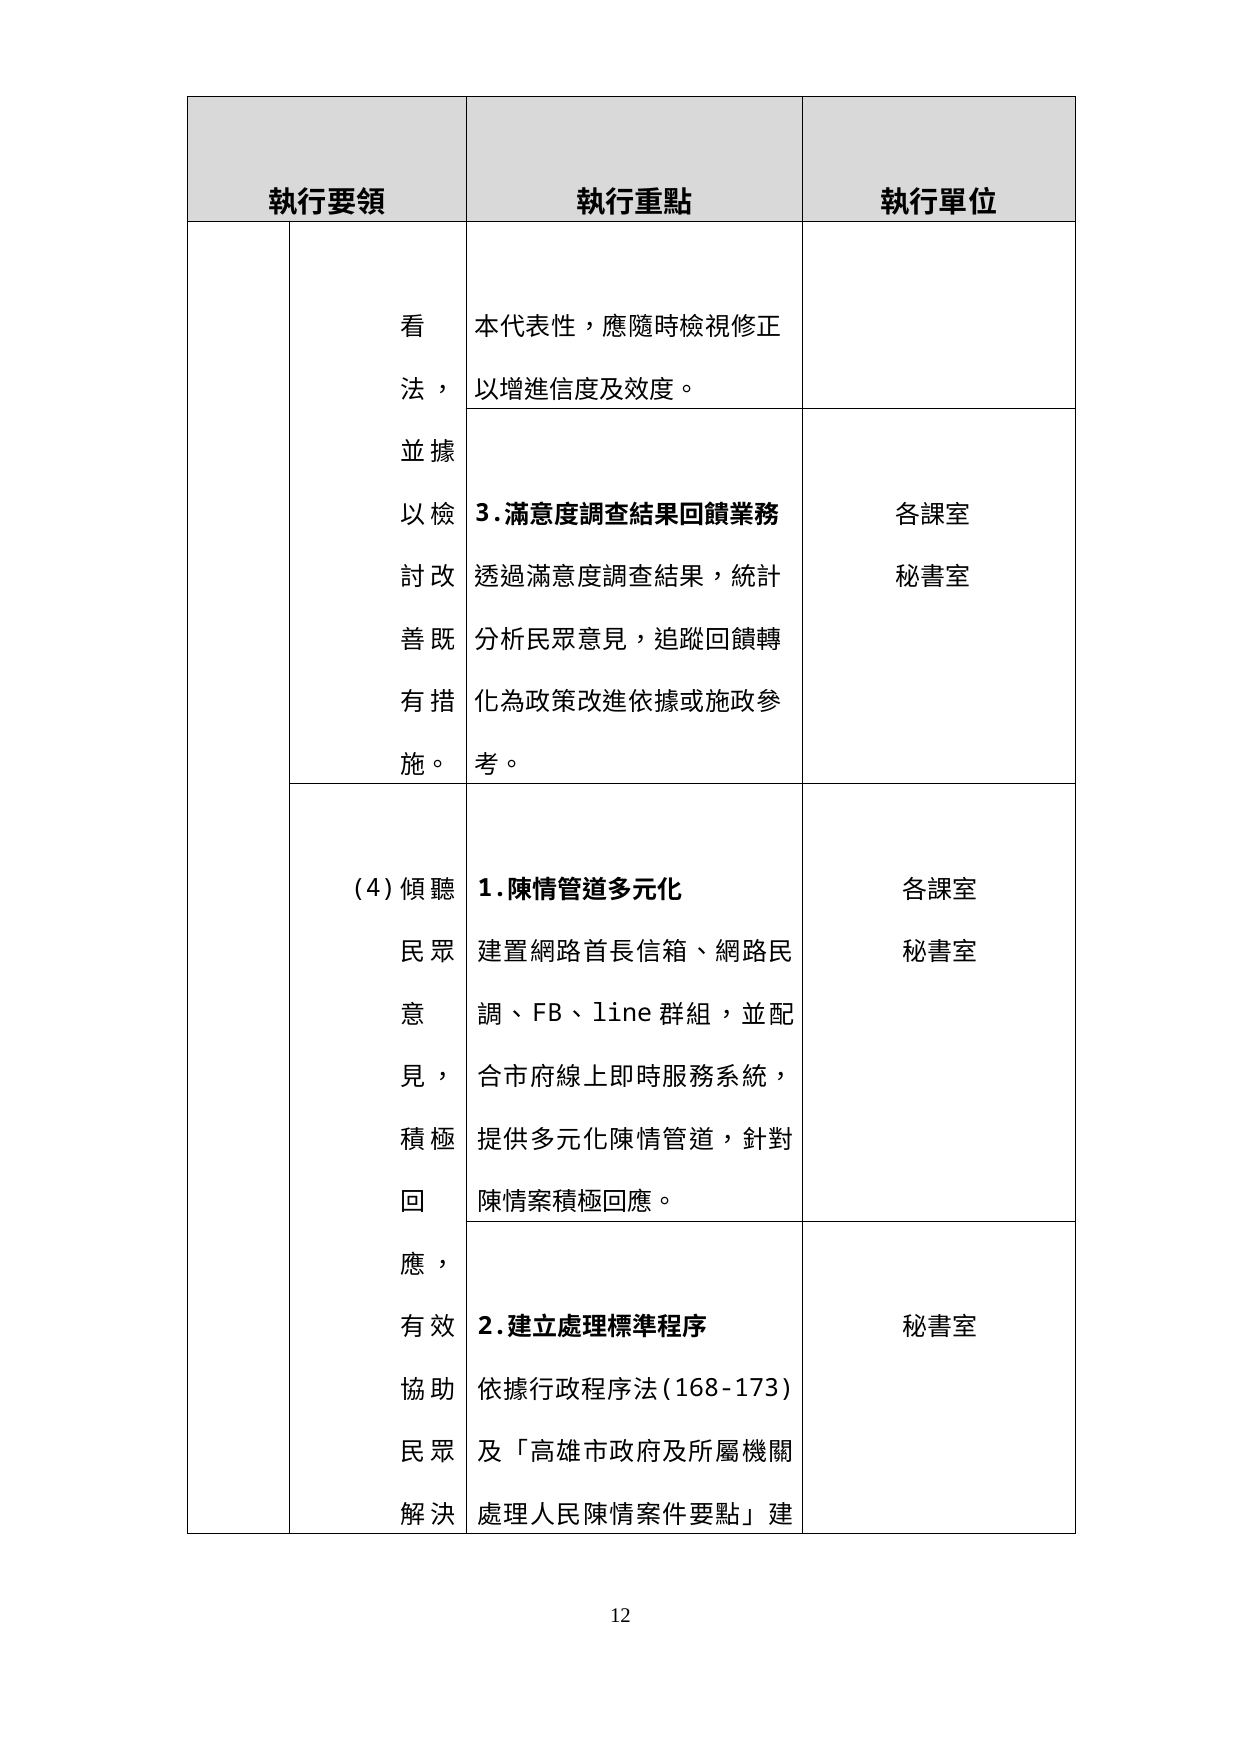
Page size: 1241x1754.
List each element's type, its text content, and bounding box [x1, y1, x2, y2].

table_cell 本代表性，應隨時檢視修正以增進信度及效度。 [467, 222, 802, 408]
table_cell [803, 222, 1075, 408]
table_cell 各課室 秘書室 [803, 409, 1075, 783]
table_header 執行單位 [803, 97, 1075, 221]
table_header 執行重點 [467, 97, 802, 221]
table_cell 傾聽民眾意見，積極回應，有效協助民眾解決問題。 [290, 784, 466, 1533]
table_cell 看法，並據以檢討改善既有措施。 [290, 222, 466, 783]
table_cell [188, 222, 289, 1533]
table_cell 3.滿意度調查結果回饋業務 透過滿意度調查結果，統計分析民眾意見，追蹤回饋轉化為政策改進依據或施政參考。 [467, 409, 802, 783]
table_header 執行要領 [188, 97, 466, 221]
table_cell 1.陳情管道多元化 建置網路首長信箱、網路民調、FB、line群組，並配合市府線上即時服務系統，提供多元化陳情管道，針對陳情案積極回應。 [467, 784, 802, 1221]
table_cell 2.建立處理標準程序 依據行政程序法(168-173)及「高雄市政府及所屬機關處理人民陳情案件要點」建 [467, 1222, 802, 1533]
table_cell 秘書室 [803, 1222, 1075, 1533]
table_cell 各課室 秘書室 [803, 784, 1075, 1221]
